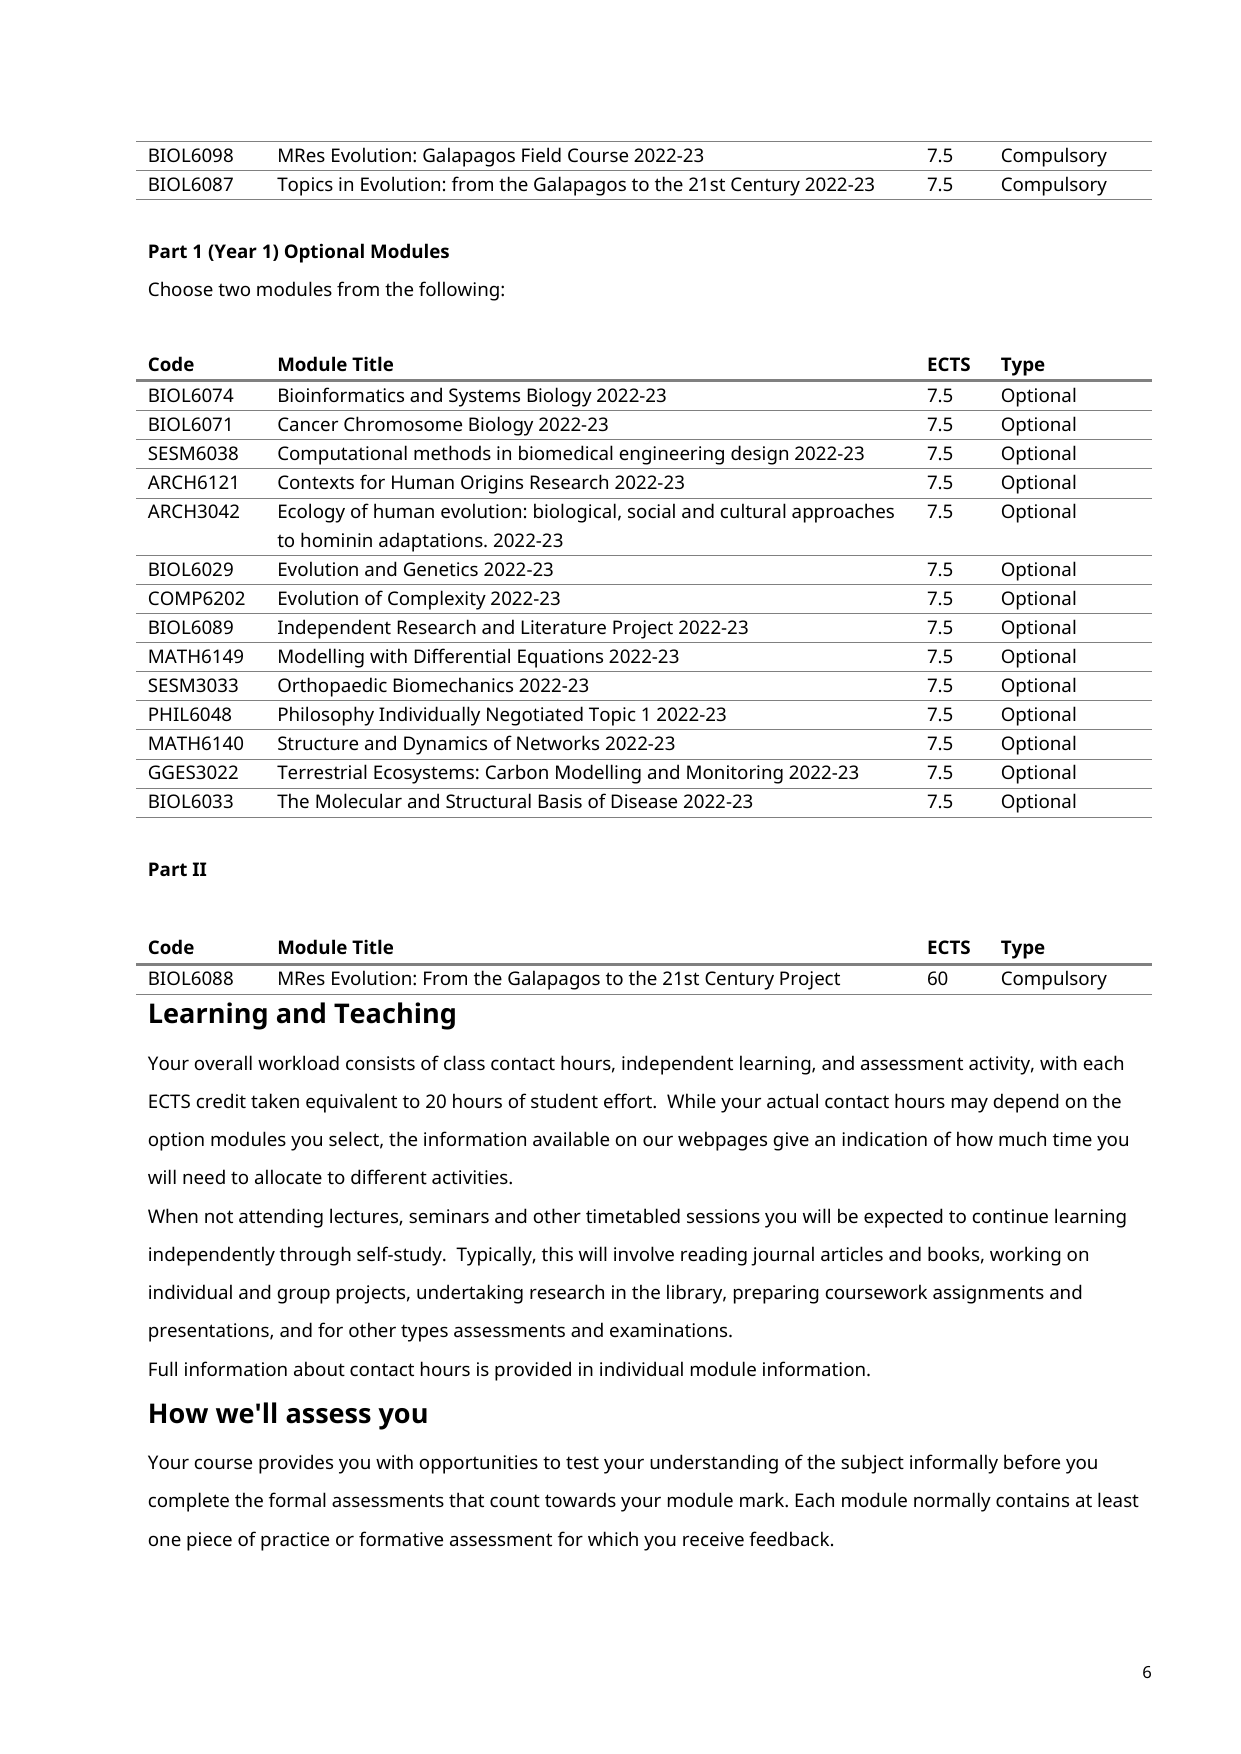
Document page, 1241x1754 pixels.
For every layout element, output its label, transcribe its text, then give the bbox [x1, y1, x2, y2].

table_cell Terrestrial Ecosystems: Carbon Modelling and Monitoring 2022-23 [266, 760, 916, 787]
table_cell Optional [989, 789, 1152, 817]
table_cell 60 [916, 966, 989, 994]
table_cell BIOL6088 [136, 966, 266, 994]
table_cell BIOL6029 [136, 556, 266, 584]
table_cell ARCH3042 [136, 499, 266, 555]
table_cell GGES3022 [136, 760, 266, 787]
text Full information about contact hours is provided in individual module information. [148, 1356, 1152, 1381]
table_cell Topics in Evolution: from the Galapagos to the 21st Century 2022-23 [266, 171, 916, 199]
text Your course provides you with opportunities to test your understanding of the subject informally before you complete the formal assessments that count towards your module mark. Each module normally contains at least one piece of practice or formative assessment for which you receive feedback. [148, 1449, 1152, 1551]
table_cell Ecology of human evolution: biological, social and cultural approaches to hominin adaptations. 2022-23 [266, 499, 916, 555]
table_cell 7.5 [916, 585, 989, 613]
table_cell Optional [989, 701, 1152, 729]
table_cell ECTS [916, 935, 989, 962]
table_cell BIOL6074 [136, 382, 266, 410]
table_cell Orthopaedic Biomechanics 2022-23 [266, 672, 916, 700]
table_cell Optional [989, 411, 1152, 439]
table_cell Philosophy Individually Negotiated Topic 1 2022-23 [266, 701, 916, 729]
text Your overall workload consists of class contact hours, independent learning, and assessment activity, with each ECTS credit taken equivalent to 20 hours of student effort. While your actual contact hours may depend on the option modules you select, the information available on our webpages give an indication of how much time you will need to allocate to different activities. [148, 1050, 1152, 1190]
table_cell 7.5 [916, 760, 989, 787]
table_cell 7.5 [916, 672, 989, 700]
table_cell Part 1 (Year 1) Optional Modules Choose two modules from the following: [136, 200, 1152, 351]
table_cell 7.5 [916, 411, 989, 439]
text When not attending lectures, seminars and other timetabled sessions you will be expected to continue learning independently through self-study. Typically, this will involve reading journal articles and books, working on individual and group projects, undertaking research in the library, preparing coursework assignments and presentations, and for other types assessments and examinations. [148, 1203, 1152, 1343]
table_cell Type [989, 351, 1152, 379]
table_cell MATH6149 [136, 643, 266, 671]
table_cell SESM3033 [136, 672, 266, 700]
table_cell Bioinformatics and Systems Biology 2022-23 [266, 382, 916, 410]
table_cell Optional [989, 760, 1152, 787]
table_cell PHIL6048 [136, 701, 266, 729]
table_cell BIOL6089 [136, 614, 266, 642]
table_cell Structure and Dynamics of Networks 2022-23 [266, 730, 916, 758]
table_cell Modelling with Differential Equations 2022-23 [266, 643, 916, 671]
table_cell ARCH6121 [136, 469, 266, 497]
table_cell The Molecular and Structural Basis of Disease 2022-23 [266, 789, 916, 817]
table_cell 7.5 [916, 701, 989, 729]
table_cell 7.5 [916, 469, 989, 497]
subtitle How we'll assess you [148, 1394, 1152, 1431]
table_cell 7.5 [916, 382, 989, 410]
table_cell BIOL6071 [136, 411, 266, 439]
table_cell Contexts for Human Origins Research 2022-23 [266, 469, 916, 497]
table_cell 7.5 [916, 643, 989, 671]
table_cell Evolution and Genetics 2022-23 [266, 556, 916, 584]
table_cell 7.5 [916, 171, 989, 199]
table_cell Optional [989, 672, 1152, 700]
table_cell BIOL6087 [136, 171, 266, 199]
table_cell Type [989, 935, 1152, 962]
table_cell Optional [989, 614, 1152, 642]
table_cell Optional [989, 440, 1152, 468]
table_cell Optional [989, 643, 1152, 671]
table_cell Part II [136, 818, 1152, 934]
table_cell Cancer Chromosome Biology 2022-23 [266, 411, 916, 439]
table_cell MATH6140 [136, 730, 266, 758]
table_cell Compulsory [989, 142, 1152, 170]
table_cell Computational methods in biomedical engineering design 2022-23 [266, 440, 916, 468]
table_cell Module Title [266, 351, 916, 379]
table_cell Optional [989, 469, 1152, 497]
table_cell Evolution of Complexity 2022-23 [266, 585, 916, 613]
table_cell Module Title [266, 935, 916, 962]
table_cell ECTS [916, 351, 989, 379]
table_cell 7.5 [916, 556, 989, 584]
subtitle Learning and Teaching [148, 995, 1152, 1032]
table_cell 7.5 [916, 440, 989, 468]
table_cell 7.5 [916, 142, 989, 170]
table_cell BIOL6098 [136, 142, 266, 170]
table_cell Code [136, 351, 266, 379]
table_cell 7.5 [916, 789, 989, 817]
table_cell Code [136, 935, 266, 962]
table_cell 7.5 [916, 614, 989, 642]
table_cell BIOL6033 [136, 789, 266, 817]
table_cell MRes Evolution: Galapagos Field Course 2022-23 [266, 142, 916, 170]
table_cell Independent Research and Literature Project 2022-23 [266, 614, 916, 642]
table_cell Optional [989, 730, 1152, 758]
table_cell 7.5 [916, 499, 989, 555]
table_cell SESM6038 [136, 440, 266, 468]
table_cell Compulsory [989, 171, 1152, 199]
table_cell Optional [989, 499, 1152, 555]
table_cell Compulsory [989, 966, 1152, 994]
table_cell 7.5 [916, 730, 989, 758]
table_cell MRes Evolution: From the Galapagos to the 21st Century Project [266, 966, 916, 994]
table_cell Optional [989, 382, 1152, 410]
table_cell Optional [989, 585, 1152, 613]
table_cell COMP6202 [136, 585, 266, 613]
table_cell Optional [989, 556, 1152, 584]
